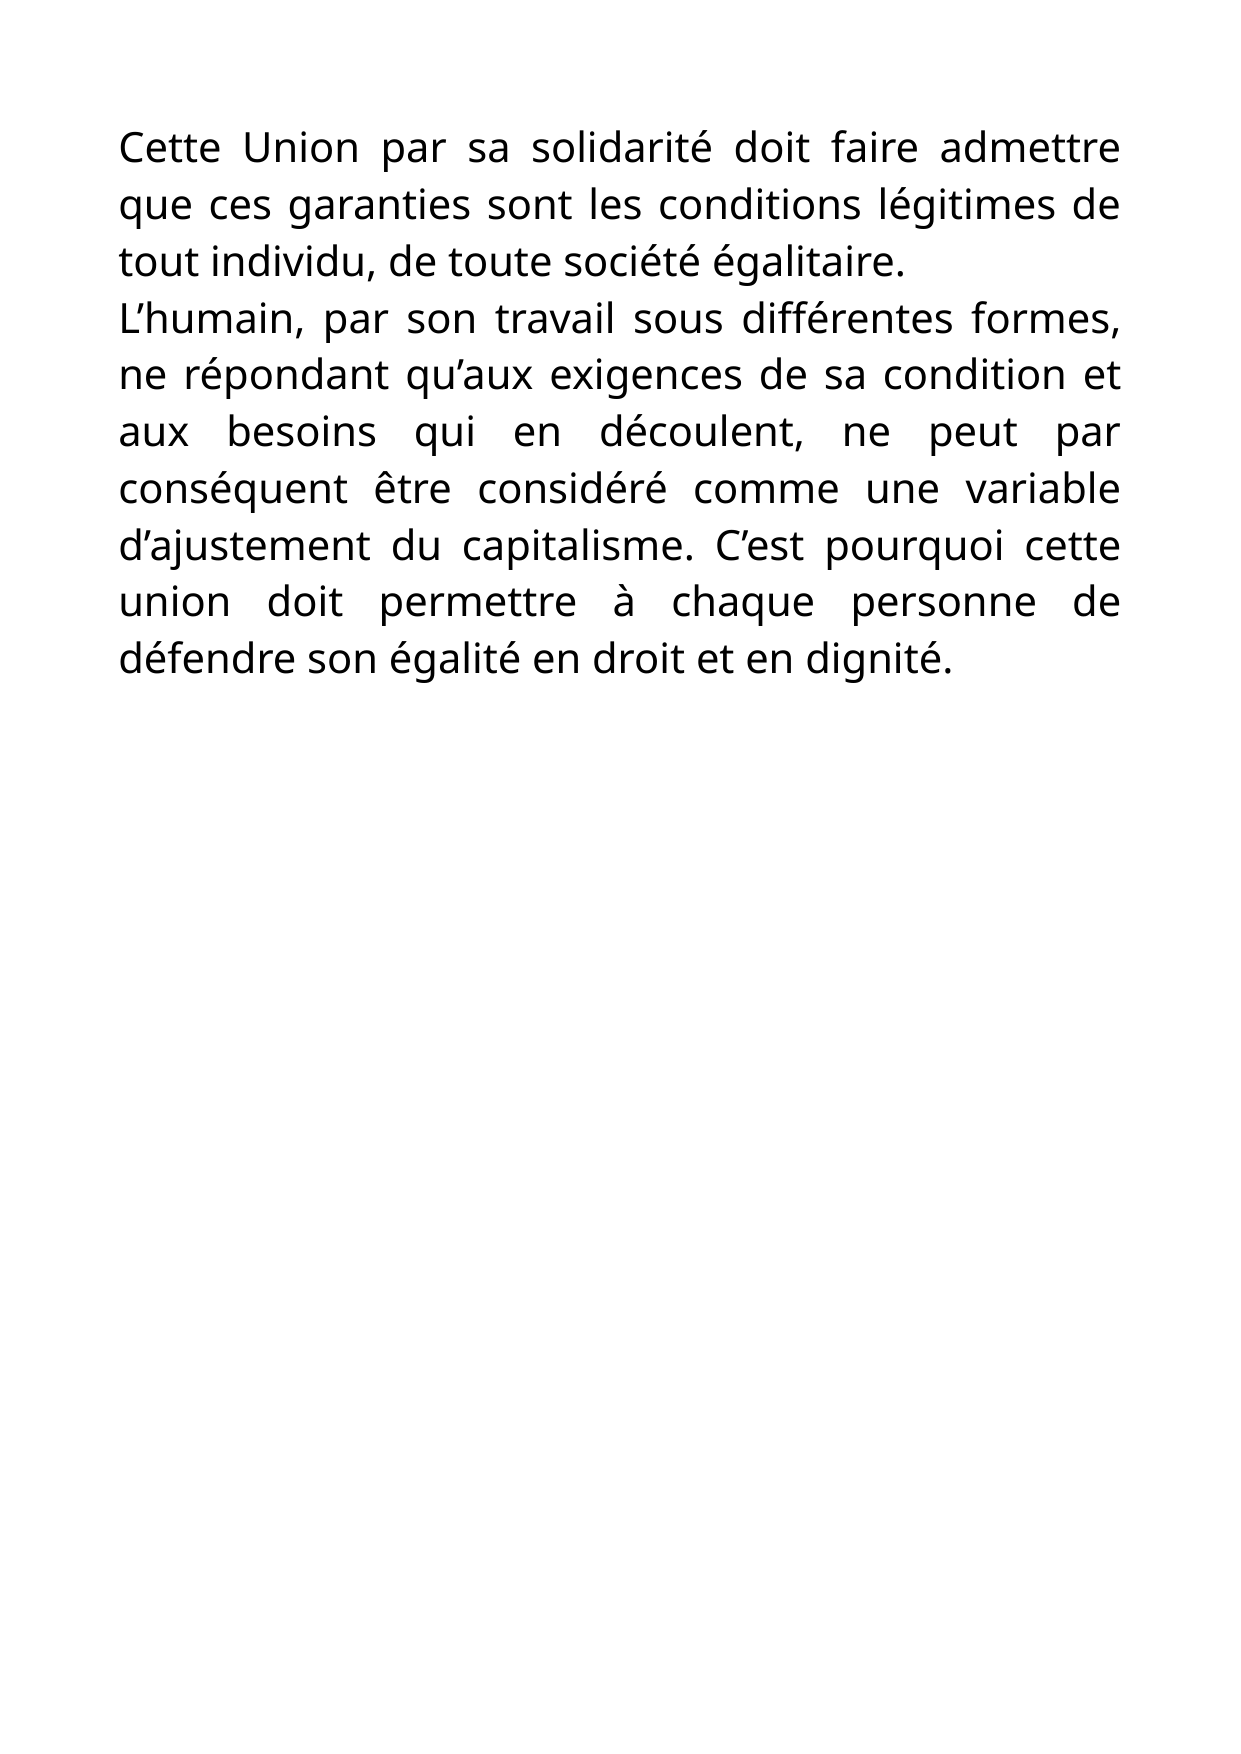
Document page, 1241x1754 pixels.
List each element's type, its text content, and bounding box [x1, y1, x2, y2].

text L’humain, par son travail sous différentes formes, ne répondant qu’aux exigences de sa condition et aux besoins qui en découlent, ne peut par conséquent être considéré comme une variable d’ajustement du capitalisme. C’est pourquoi cette union doit permettre à chaque personne de défendre son égalité en droit et en dignité. [118, 288, 1122, 686]
text Cette Union par sa solidarité doit faire admettre que ces garanties sont les conditions légitimes de tout individu, de toute société égalitaire. [118, 118, 1122, 288]
